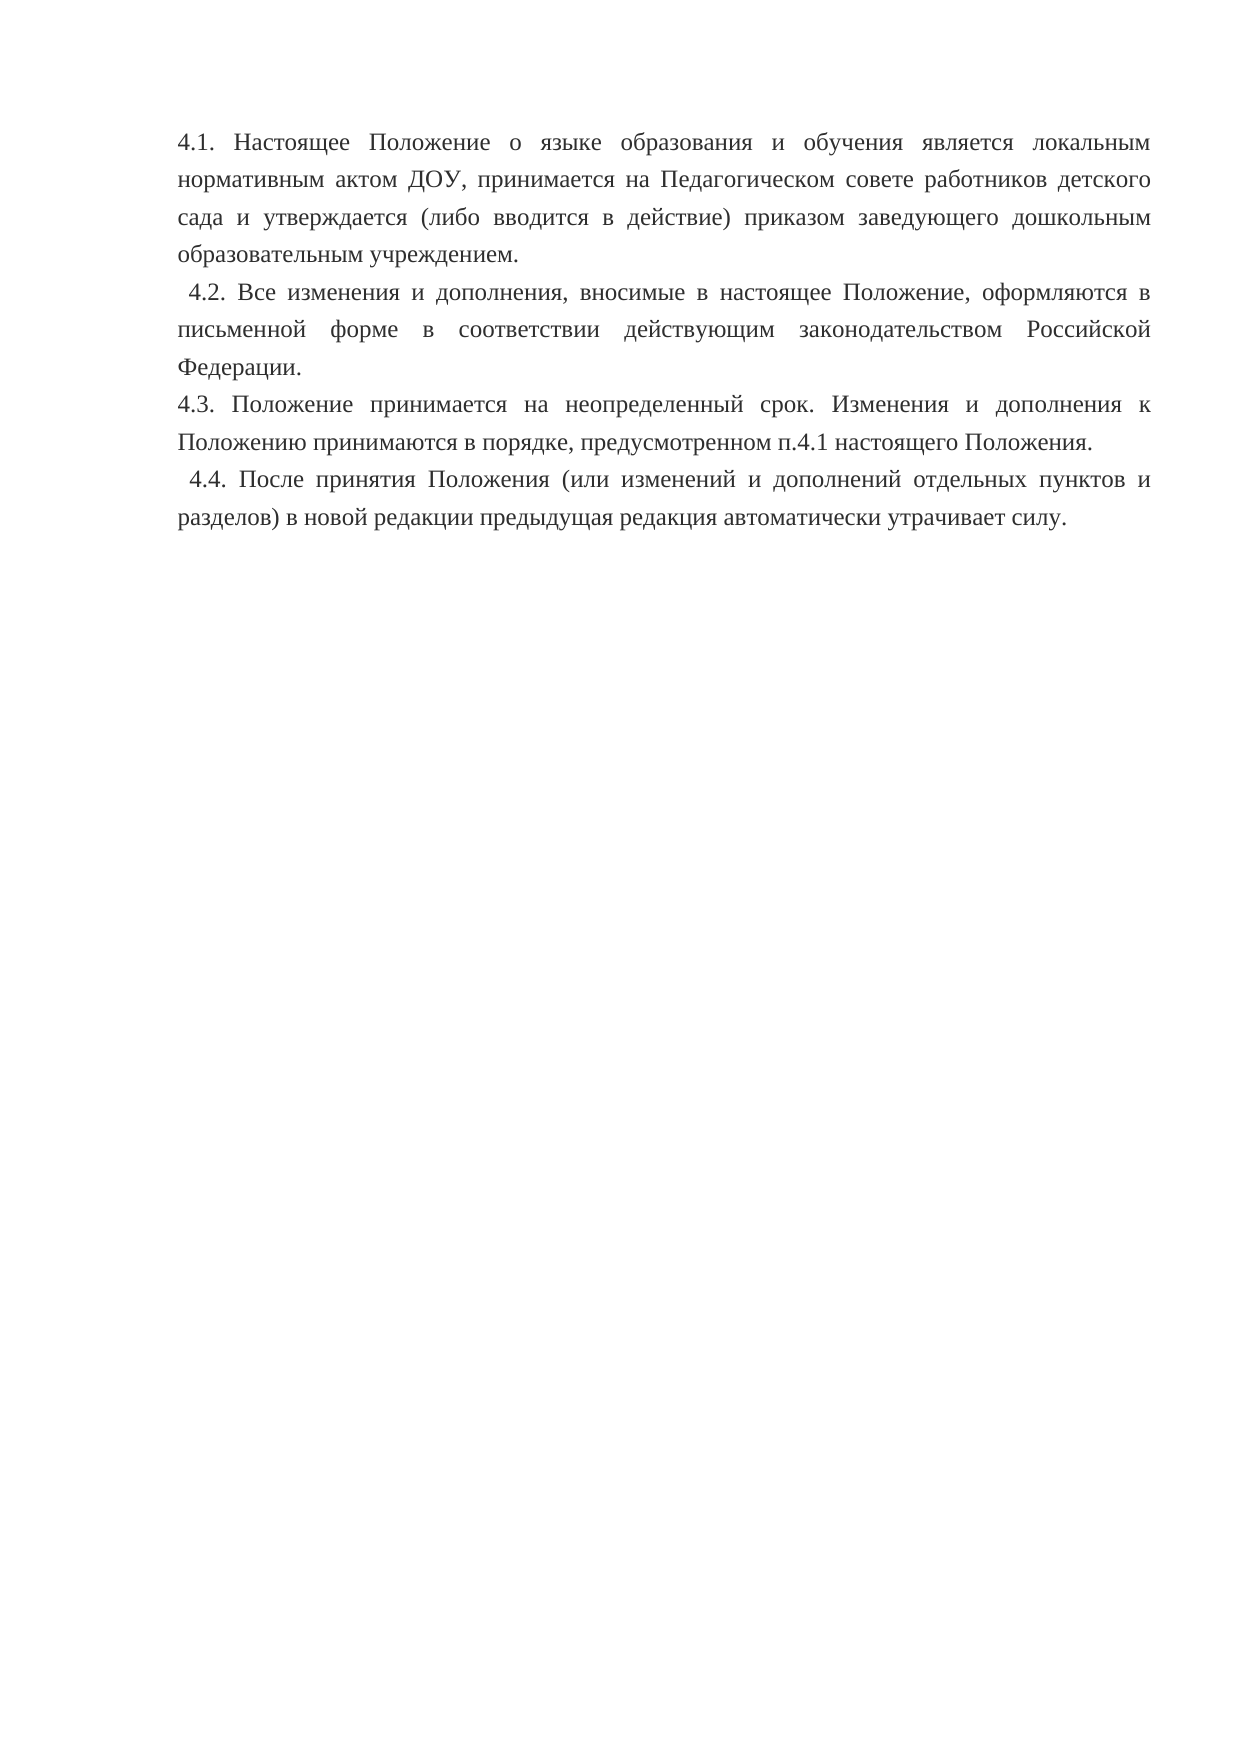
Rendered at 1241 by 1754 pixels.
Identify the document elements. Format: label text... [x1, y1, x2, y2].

text 4.4. После принятия Положения (или изменений и дополнений отдельных пунктов и разделов) в новой редакции предыдущая редакция автоматически утрачивает силу. [177, 456, 1152, 531]
text 4.3. Положение принимается на неопределенный срок. Изменения и дополнения к Положению принимаются в порядке, предусмотренном п.4.1 настоящего Положения. [177, 381, 1152, 456]
text 4.1. Настоящее Положение о языке образования и обучения является локальным нормативным актом ДОУ, принимается на Педагогическом совете работников детского сада и утверждается (либо вводится в действие) приказом заведующего дошкольным образовательным учреждением. [177, 118, 1152, 268]
text 4.2. Все изменения и дополнения, вносимые в настоящее Положение, оформляются в письменной форме в соответствии действующим законодательством Российской Федерации. [177, 268, 1152, 381]
